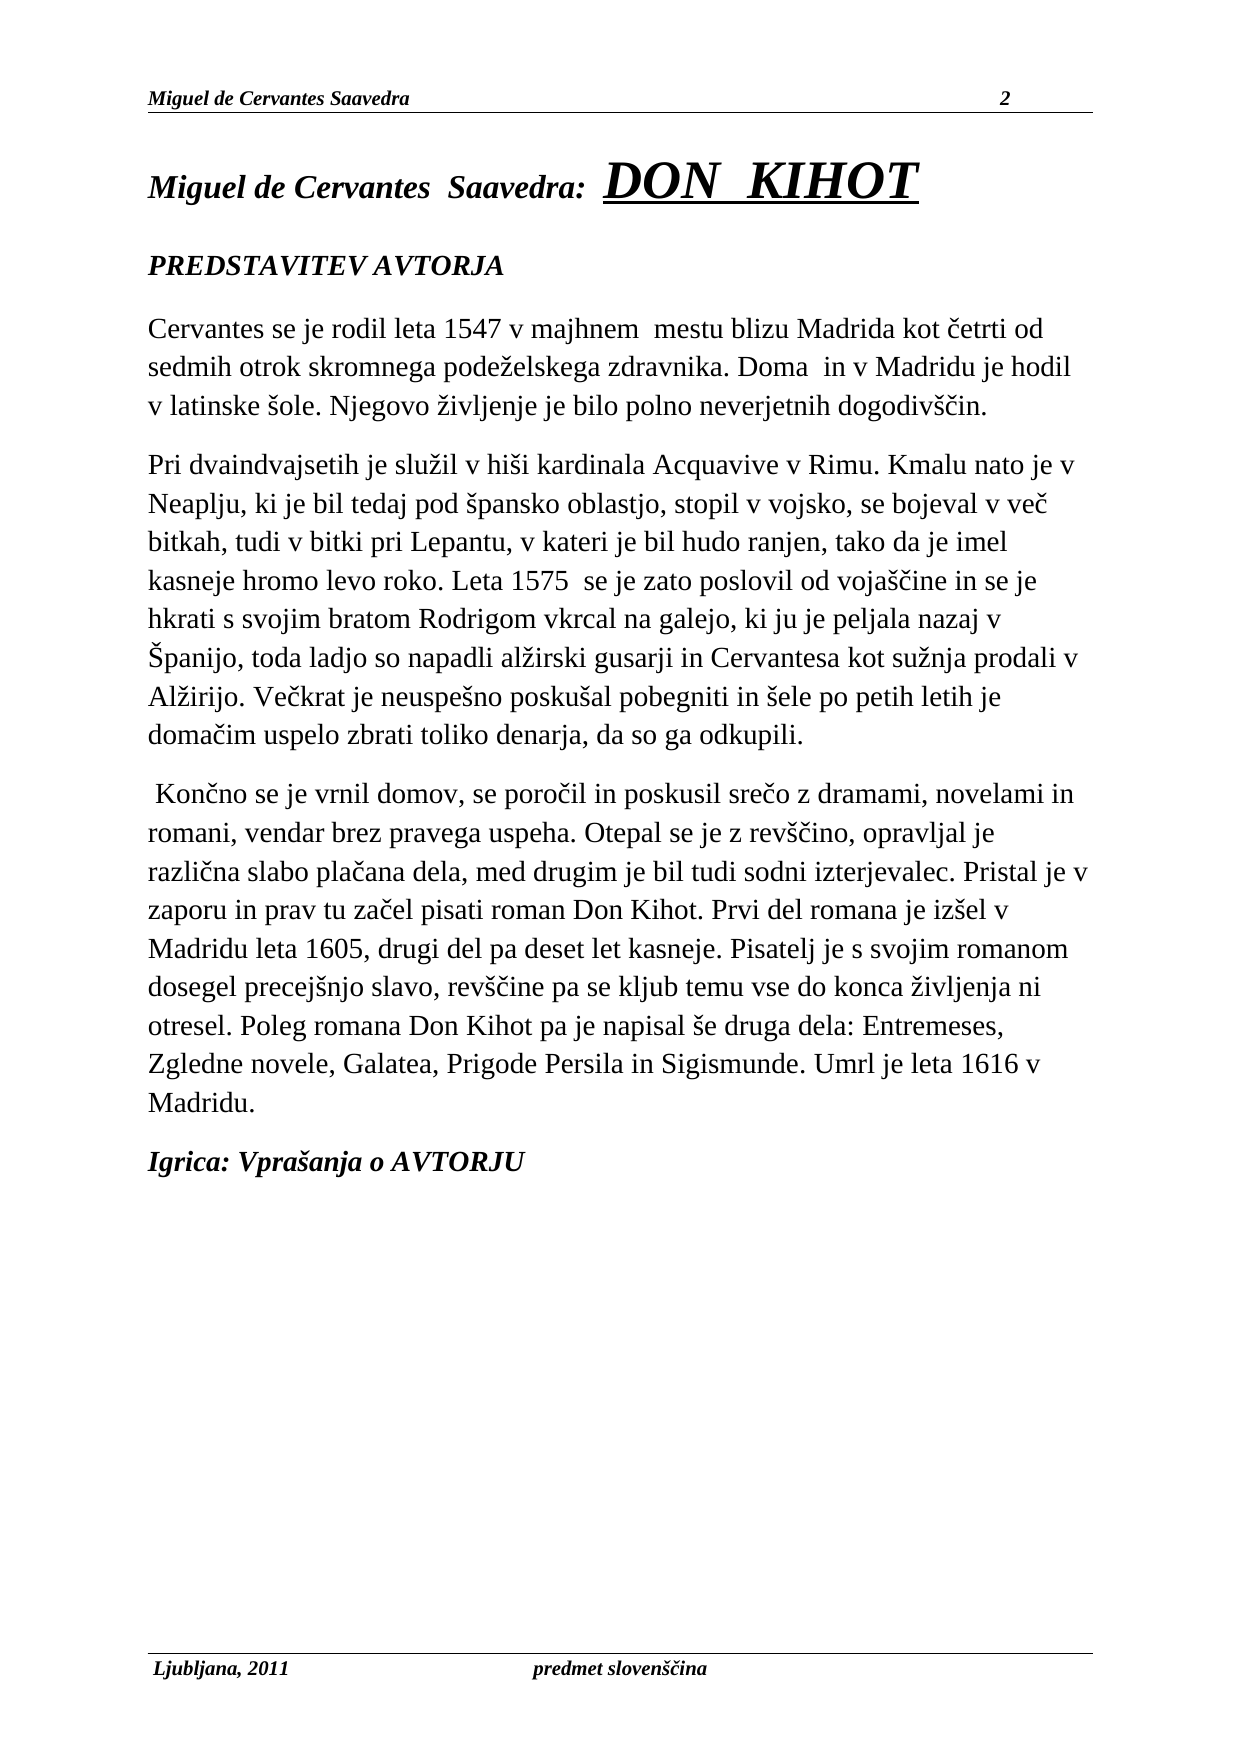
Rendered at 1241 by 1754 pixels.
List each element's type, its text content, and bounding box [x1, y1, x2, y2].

text PREDSTAVITEV AVTORJA [148, 248, 1093, 282]
text Pri dvaindvajsetih je služil v hiši kardinala Acquavive v Rimu. Kmalu nato je v Neaplju, ki je bil tedaj pod špansko oblastjo, stopil v vojsko, se bojeval v več bitkah, tudi v bitki pri Lepantu, v kateri je bil hudo ranjen, tako da je imel kasneje hromo levo roko. Leta 1575 se je zato poslovil od vojaščine in se je hkrati s svojim bratom Rodrigom vkrcal na galejo, ki ju je peljala nazaj v Španijo, toda ladjo so napadli alžirski gusarji in Cervantesa kot sužnja prodali v Alžirijo. Večkrat je neuspešno poskušal pobegniti in šele po petih letih je domačim uspelo zbrati toliko denarja, da so ga odkupili. [148, 447, 1093, 751]
text Miguel de Cervantes Saavedra: DON KIHOT [148, 148, 1093, 210]
text Cervantes se je rodil leta 1547 v majhnem mestu blizu Madrida kot četrti od sedmih otrok skromnega podeželskega zdravnika. Doma in v Madridu je hodil v latinske šole. Njegovo življenje je bilo polno neverjetnih dogodivščin. [148, 311, 1093, 422]
text Končno se je vrnil domov, se poročil in poskusil srečo z dramami, novelami in romani, vendar brez pravega uspeha. Otepal se je z revščino, opravljal je različna slabo plačana dela, med drugim je bil tudi sodni izterjevalec. Pristal je v zaporu in prav tu začel pisati roman Don Kihot. Prvi del romana je izšel v Madridu leta 1605, drugi del pa deset let kasneje. Pisatelj je s svojim romanom dosegel precejšnjo slavo, revščine pa se kljub temu vse do konca življenja ni otresel. Poleg romana Don Kihot pa je napisal še druga dela: Entremeses, Zgledne novele, Galatea, Prigode Persila in Sigismunde. Umrl je leta 1616 v Madridu. [148, 777, 1093, 1118]
text Igrica: Vprašanja o AVTORJU [148, 1144, 1093, 1178]
